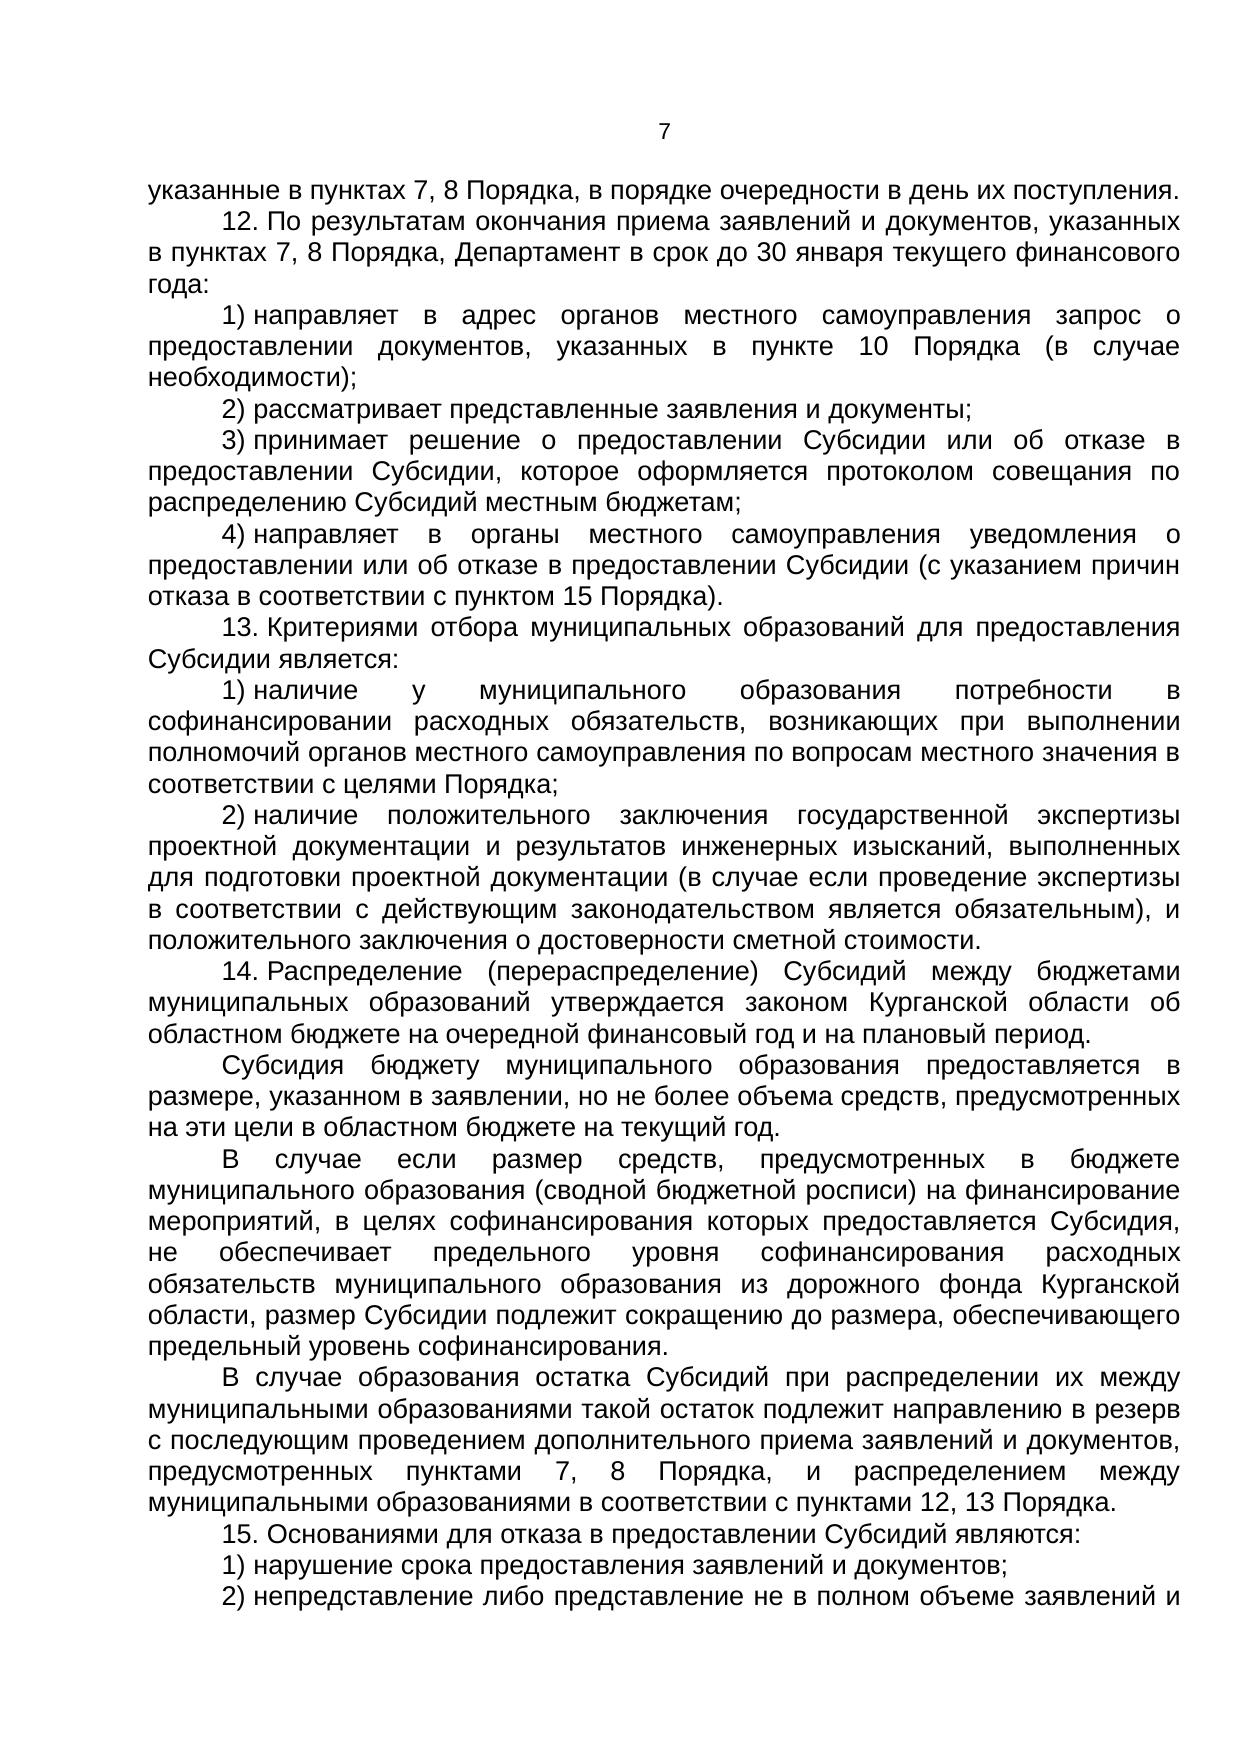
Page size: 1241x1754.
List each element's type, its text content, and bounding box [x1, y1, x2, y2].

text В случае если размер средств, предусмотренных в бюджете муниципального образования (сводной бюджетной росписи) на финансирование мероприятий, в целях софинансирования которых предоставляется Субсидия, не обеспечивает предельного уровня софинансирования расходных обязательств муниципального образования из дорожного фонда Курганской области, размер Субсидии подлежит сокращению до размера, обеспечивающего предельный уровень софинансирования. [148, 1143, 1181, 1361]
text 12. По результатам окончания приема заявлений и документов, указанных в пунктах 7, 8 Порядка, Департамент в срок до 30 января текущего финансового года: [148, 205, 1181, 299]
text 2) наличие положительного заключения государственной экспертизы проектной документации и результатов инженерных изысканий, выполненных для подготовки проектной документации (в случае если проведение экспертизы в соответствии с действующим законодательством является обязательным), и положительного заключения о достоверности сметной стоимости. [148, 799, 1181, 955]
text 4) направляет в органы местного самоуправления уведомления о предоставлении или об отказе в предоставлении Субсидии (с указанием причин отказа в соответствии с пунктом 15 Порядка). [148, 518, 1181, 611]
text указанные в пунктах 7, 8 Порядка, в порядке очередности в день их поступления. [148, 174, 1181, 205]
text 1) направляет в адрес органов местного самоуправления запрос о предоставлении документов, указанных в пункте 10 Порядка (в случае необходимости); [148, 299, 1181, 393]
text 3) принимает решение о предоставлении Субсидии или об отказе в предоставлении Субсидии, которое оформляется протоколом совещания по распределению Субсидий местным бюджетам; [148, 424, 1181, 518]
text В случае образования остатка Субсидий при распределении их между муниципальными образованиями такой остаток подлежит направлению в резерв с последующим проведением дополнительного приема заявлений и документов, предусмотренных пунктами 7, 8 Порядка, и распределением между муниципальными образованиями в соответствии с пунктами 12, 13 Порядка. [148, 1361, 1181, 1518]
text 2) непредставление либо представление не в полном объеме заявлений и [148, 1580, 1181, 1611]
text 1) нарушение срока предоставления заявлений и документов; [148, 1549, 1181, 1580]
text 1) наличие у муниципального образования потребности в софинансировании расходных обязательств, возникающих при выполнении полномочий органов местного самоуправления по вопросам местного значения в соответствии с целями Порядка; [148, 674, 1181, 799]
text 15. Основаниями для отказа в предоставлении Субсидий являются: [148, 1518, 1181, 1549]
text Субсидия бюджету муниципального образования предоставляется в размере, указанном в заявлении, но не более объема средств, предусмотренных на эти цели в областном бюджете на текущий год. [148, 1049, 1181, 1143]
text 14. Распределение (перераспределение) Субсидий между бюджетами муниципальных образований утверждается законом Курганской области об областном бюджете на очередной финансовый год и на плановый период. [148, 955, 1181, 1049]
text 13. Критериями отбора муниципальных образований для предоставления Субсидии является: [148, 611, 1181, 674]
text 2) рассматривает представленные заявления и документы; [148, 393, 1181, 424]
